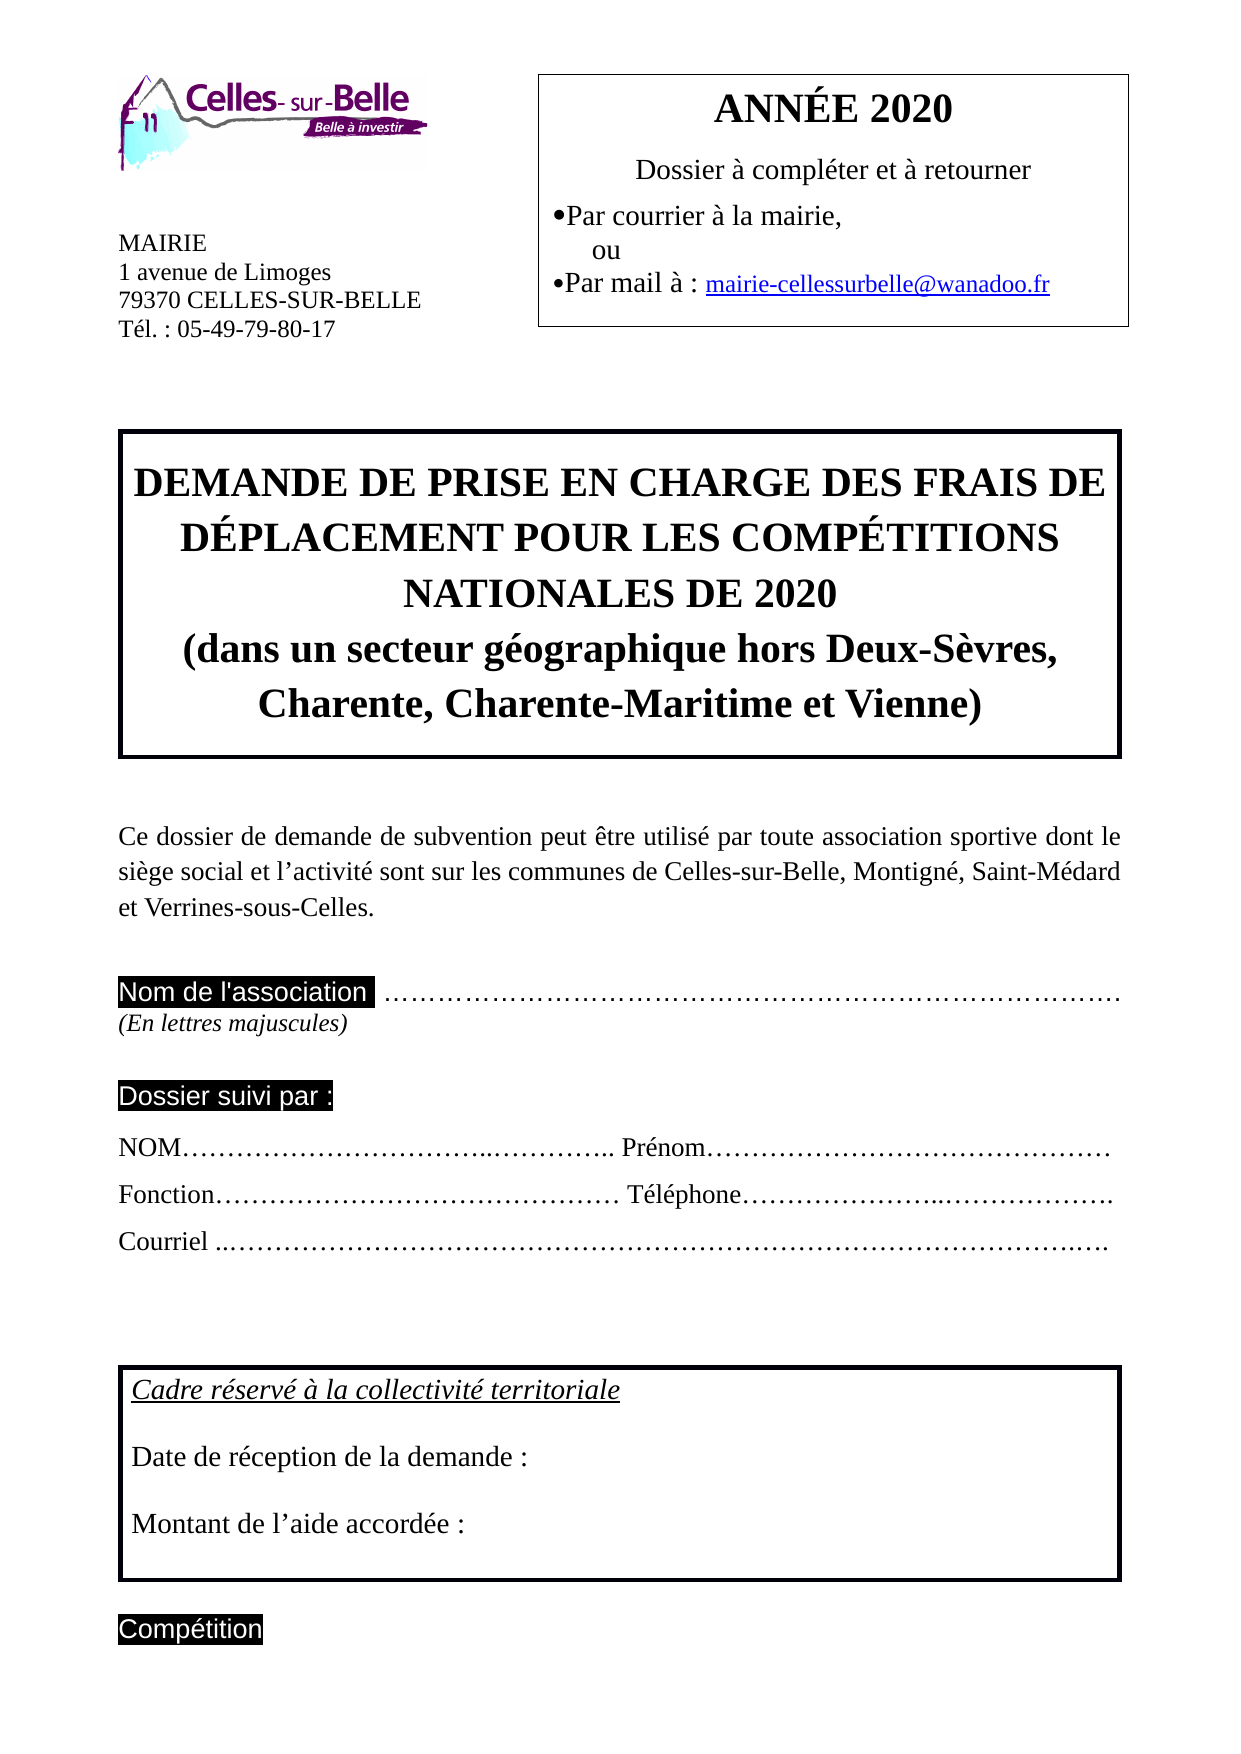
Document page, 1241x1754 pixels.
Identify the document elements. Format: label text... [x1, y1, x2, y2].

text Ce dossier de demande de subvention peut être utilisé par toute association sportive dont le siège social et l’activité sont sur les communes de Celles-sur-Belle, Montigné, Saint-Médard et Verrines-sous-Celles. [118, 819, 1122, 922]
text (dans un secteur géographique hors Deux-Sèvres, Charente, Charente-Maritime et Vienne) [123, 616, 1117, 726]
text Cadre réservé à la collectivité territoriale [123, 1370, 1117, 1405]
list Par mail à : mairie-cellessurbelle@wanadoo.fr [554, 265, 1112, 299]
text ANNÉE 2020 [554, 83, 1112, 131]
text Montant de l’aide accordée : [123, 1499, 1117, 1539]
text Dossier suivi par : [118, 1079, 1122, 1111]
text MAIRIE [118, 228, 537, 257]
text (En lettres majuscules) [118, 1008, 1122, 1036]
list Par courrier à la mairie, [554, 198, 1112, 232]
text Dossier à compléter et à retourner [554, 152, 1112, 186]
text 79370 CELLES-SUR-BELLE [118, 285, 537, 314]
text 1 avenue de Limoges [118, 257, 537, 285]
text Date de réception de la demande : [123, 1432, 1117, 1472]
text DEMANDE DE PRISE EN CHARGE DES FRAIS DE DÉPLACEMENT POUR LES COMPÉTITIONS NATIONALES DE 2020 [123, 451, 1117, 616]
text Nom de l'association ………………………………………………………………………. [118, 976, 1122, 1008]
text ou [592, 232, 1112, 265]
text Courriel ..………………………………………………………………………………….…. [118, 1225, 1137, 1256]
text NOM……………………………..………….. Prénom……………………………………… Fonction……………………………………… Téléphone…………………..………………. [118, 1132, 1137, 1209]
text Compétition [118, 1613, 1122, 1645]
text Tél. : 05-49-79-80-17 [118, 314, 1122, 343]
